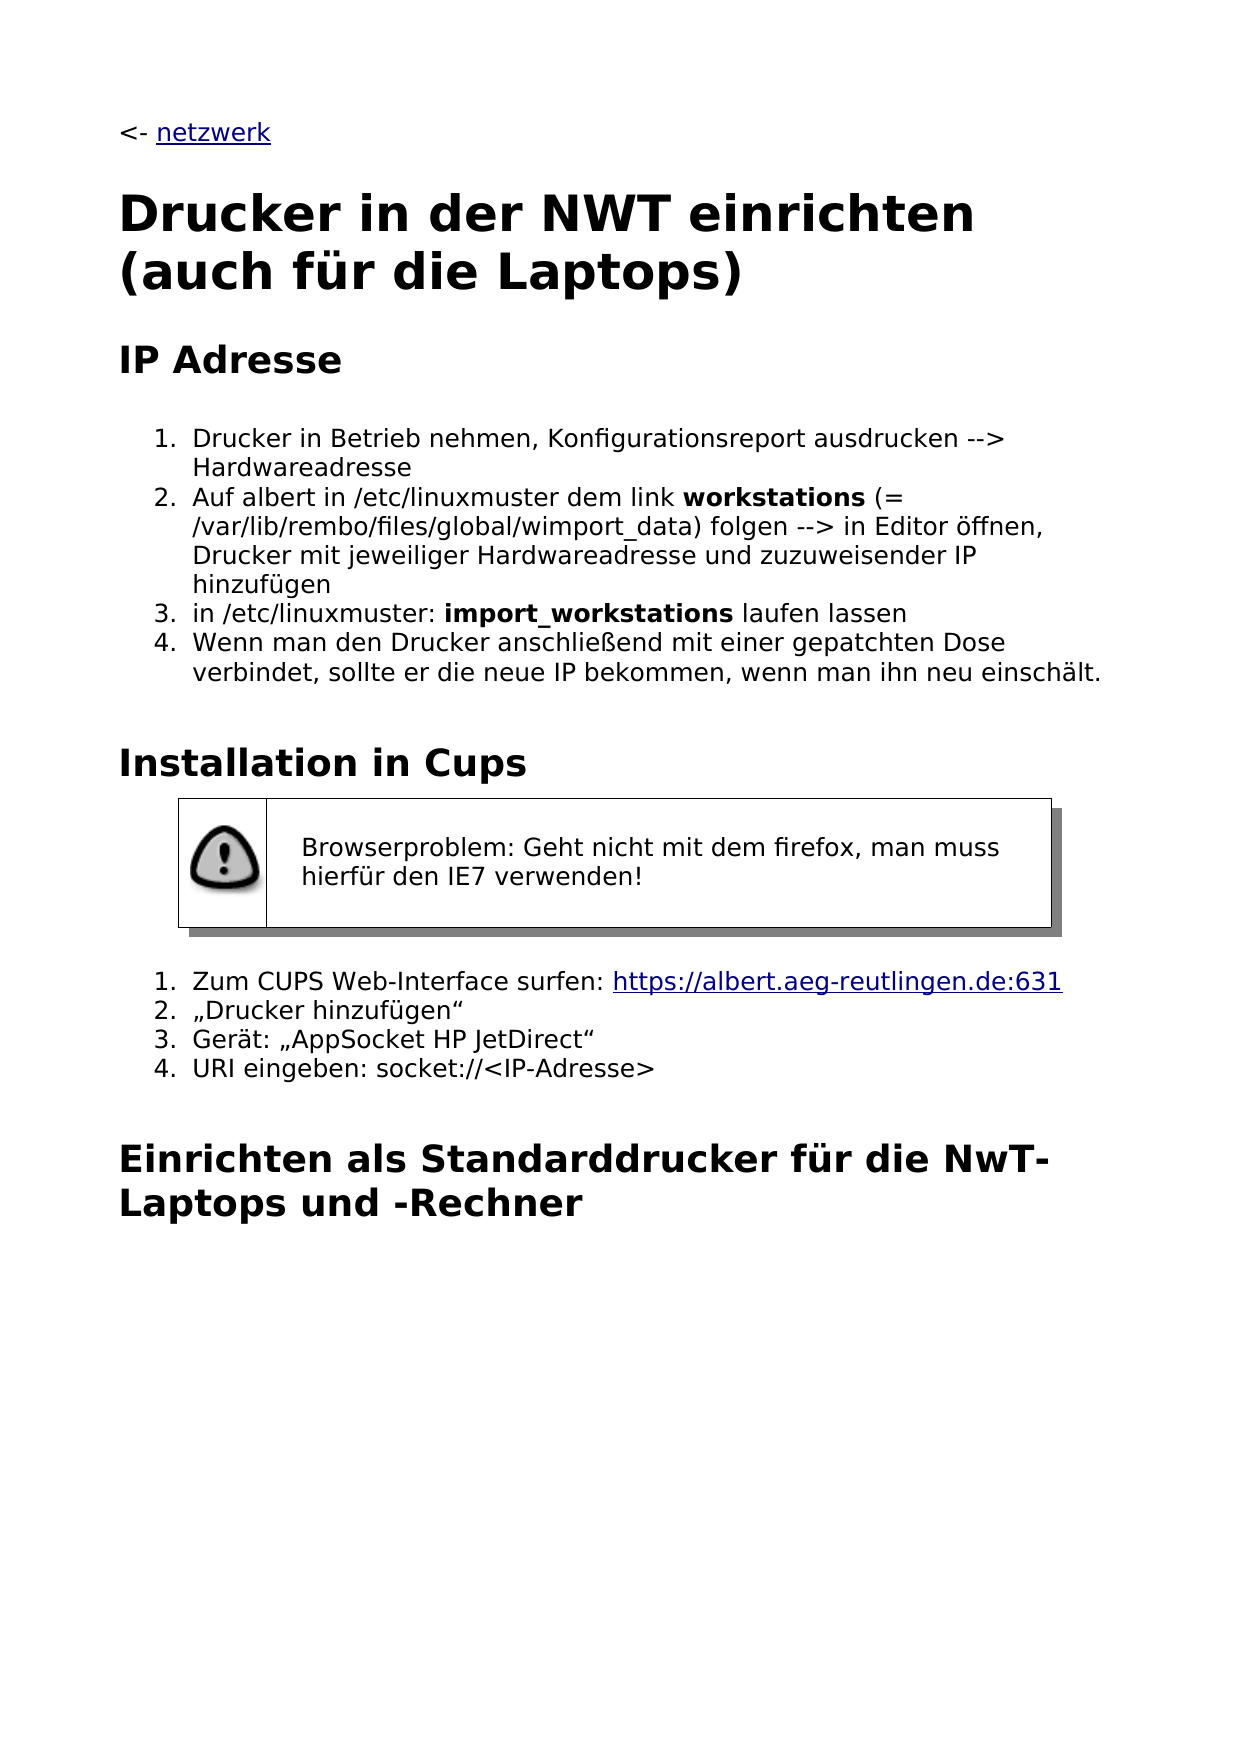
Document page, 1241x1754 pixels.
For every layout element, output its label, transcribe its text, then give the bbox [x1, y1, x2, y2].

list Wenn man den Drucker anschließend mit einer gepatchten Dose verbindet, sollte er die neue IP bekommen, wenn man ihn neu einschält. [177, 628, 1122, 687]
subtitle Installation in Cups [118, 741, 1122, 785]
picture [190, 821, 266, 897]
list Auf albert in /etc/linuxmuster dem link workstations (= /var/lib/rembo/files/global/wimport_data) folgen --> in Editor öffnen, Drucker mit jeweiliger Hardwareadresse und zuzuweisender IP hinzufügen [177, 483, 1122, 599]
list Zum CUPS Web-Interface surfen: https://albert.aeg-reutlingen.de:631 [177, 967, 1122, 996]
table_header Browserproblem: Geht nicht mit dem firefox, man muss hierfür den IE7 verwenden! [267, 799, 1051, 927]
subtitle Einrichten als Standarddrucker für die NwT-Laptops und -Rechner [118, 1138, 1122, 1225]
text <- netzwerk [118, 118, 1122, 147]
subtitle Drucker in der NWT einrichten (auch für die Laptops) [118, 185, 1122, 301]
list „Drucker hinzufügen“ [177, 996, 1122, 1025]
list Gerät: „AppSocket HP JetDirect“ [177, 1025, 1122, 1054]
subtitle IP Adresse [118, 339, 1122, 382]
list URI eingeben: socket://<IP-Adresse> [177, 1054, 1122, 1084]
list in /etc/linuxmuster: import_workstations laufen lassen [177, 599, 1122, 628]
list Drucker in Betrieb nehmen, Konfigurationsreport ausdrucken --> Hardwareadresse [177, 424, 1122, 483]
table_header [179, 799, 266, 927]
